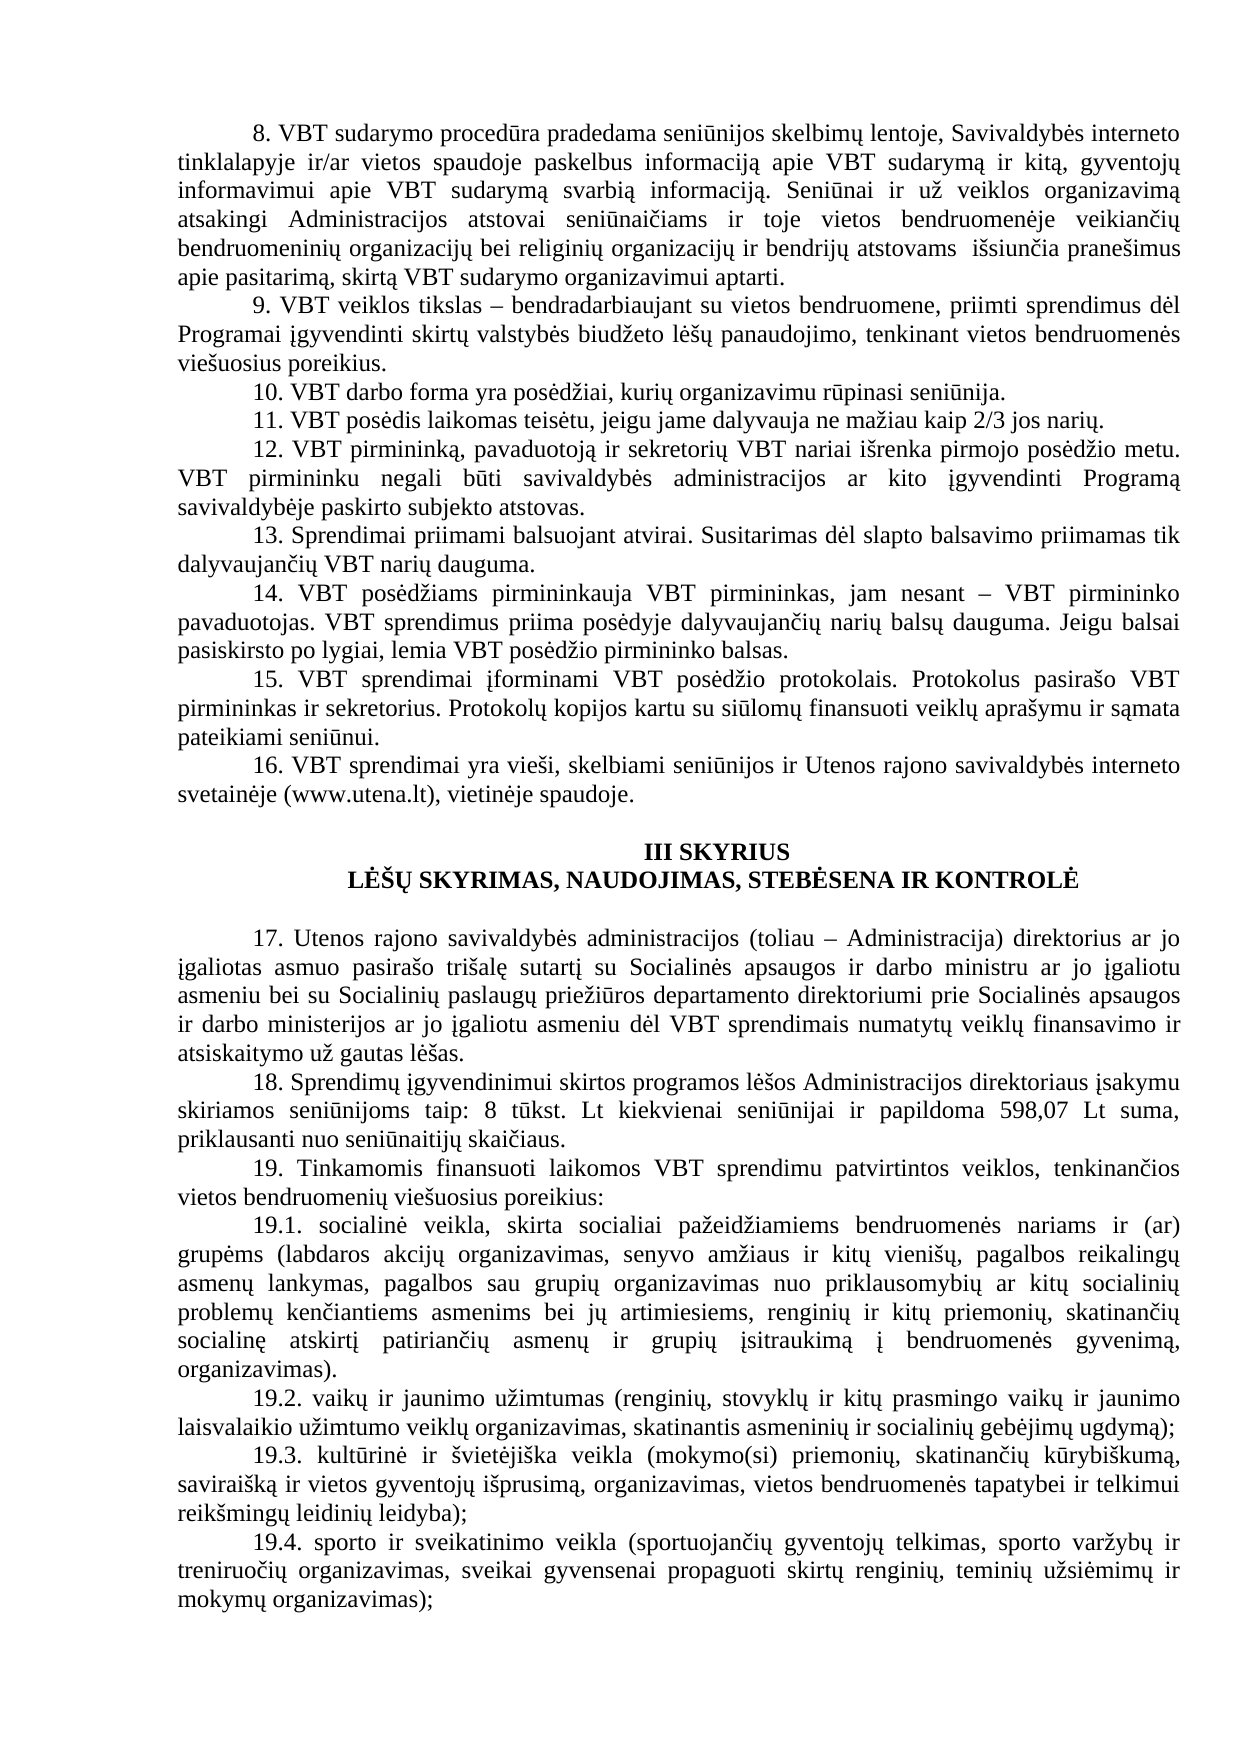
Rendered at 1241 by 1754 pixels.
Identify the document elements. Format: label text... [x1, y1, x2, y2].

text 11. VBT posėdis laikomas teisėtu, jeigu jame dalyvauja ne mažiau kaip 2/3 jos narių. [177, 406, 1181, 434]
text 12. VBT pirmininką, pavaduotoją ir sekretorių VBT nariai išrenka pirmojo posėdžio metu. VBT pirmininku negali būti savivaldybės administracijos ar kito įgyvendinti Programą savivaldybėje paskirto subjekto atstovas. [177, 434, 1181, 521]
text 19.2. vaikų ir jaunimo užimtumas (renginių, stovyklų ir kitų prasmingo vaikų ir jaunimo laisvalaikio užimtumo veiklų organizavimas, skatinantis asmeninių ir socialinių gebėjimų ugdymą); [177, 1383, 1181, 1441]
text III SKYRIUS [177, 837, 1181, 866]
text 19. Tinkamomis finansuoti laikomos VBT sprendimu patvirtintos veiklos, tenkinančios vietos bendruomenių viešuosius poreikius: [177, 1153, 1181, 1211]
text LĖŠŲ SKYRIMAS, NAUDOJIMAS, STEBĖSENA IR KONTROLĖ [177, 866, 1181, 894]
text 9. VBT veiklos tikslas – bendradarbiaujant su vietos bendruomene, priimti sprendimus dėl Programai įgyvendinti skirtų valstybės biudžeto lėšų panaudojimo, tenkinant vietos bendruomenės viešuosius poreikius. [177, 291, 1181, 377]
text 18. Sprendimų įgyvendinimui skirtos programos lėšos Administracijos direktoriaus įsakymu skiriamos seniūnijoms taip: 8 tūkst. Lt kiekvienai seniūnijai ir papildoma 598,07 Lt suma, priklausanti nuo seniūnaitijų skaičiaus. [177, 1067, 1181, 1153]
text 19.3. kultūrinė ir švietėjiška veikla (mokymo(si) priemonių, skatinančių kūrybiškumą, saviraišką ir vietos gyventojų išprusimą, organizavimas, vietos bendruomenės tapatybei ir telkimui reikšmingų leidinių leidyba); [177, 1441, 1181, 1527]
text 19.4. sporto ir sveikatinimo veikla (sportuojančių gyventojų telkimas, sporto varžybų ir treniruočių organizavimas, sveikai gyvensenai propaguoti skirtų renginių, teminių užsiėmimų ir mokymų organizavimas); [177, 1527, 1181, 1613]
text 15. VBT sprendimai įforminami VBT posėdžio protokolais. Protokolus pasirašo VBT pirmininkas ir sekretorius. Protokolų kopijos kartu su siūlomų finansuoti veiklų aprašymu ir sąmata pateikiami seniūnui. [177, 664, 1181, 751]
text 13. Sprendimai priimami balsuojant atvirai. Susitarimas dėl slapto balsavimo priimamas tik dalyvaujančių VBT narių dauguma. [177, 521, 1181, 578]
text 14. VBT posėdžiams pirmininkauja VBT pirmininkas, jam nesant – VBT pirmininko pavaduotojas. VBT sprendimus priima posėdyje dalyvaujančių narių balsų dauguma. Jeigu balsai pasiskirsto po lygiai, lemia VBT posėdžio pirmininko balsas. [177, 578, 1181, 664]
text 10. VBT darbo forma yra posėdžiai, kurių organizavimu rūpinasi seniūnija. [177, 377, 1181, 406]
text 19.1. socialinė veikla, skirta socialiai pažeidžiamiems bendruomenės nariams ir (ar) grupėms (labdaros akcijų organizavimas, senyvo amžiaus ir kitų vienišų, pagalbos reikalingų asmenų lankymas, pagalbos sau grupių organizavimas nuo priklausomybių ar kitų socialinių problemų kenčiantiems asmenims bei jų artimiesiems, renginių ir kitų priemonių, skatinančių socialinę atskirtį patiriančių asmenų ir grupių įsitraukimą į bendruomenės gyvenimą, organizavimas). [177, 1211, 1181, 1383]
text 17. Utenos rajono savivaldybės administracijos (toliau – Administracija) direktorius ar jo įgaliotas asmuo pasirašo trišalę sutartį su Socialinės apsaugos ir darbo ministru ar jo įgaliotu asmeniu bei su Socialinių paslaugų priežiūros departamento direktoriumi prie Socialinės apsaugos ir darbo ministerijos ar jo įgaliotu asmeniu dėl VBT sprendimais numatytų veiklų finansavimo ir atsiskaitymo už gautas lėšas. [177, 923, 1181, 1067]
text 8. VBT sudarymo procedūra pradedama seniūnijos skelbimų lentoje, Savivaldybės interneto tinklalapyje ir/ar vietos spaudoje paskelbus informaciją apie VBT sudarymą ir kitą, gyventojų informavimui apie VBT sudarymą svarbią informaciją. Seniūnai ir už veiklos organizavimą atsakingi Administracijos atstovai seniūnaičiams ir toje vietos bendruomenėje veikiančių bendruomeninių organizacijų bei religinių organizacijų ir bendrijų atstovams išsiunčia pranešimus apie pasitarimą, skirtą VBT sudarymo organizavimui aptarti. [177, 118, 1181, 291]
text 16. VBT sprendimai yra vieši, skelbiami seniūnijos ir Utenos rajono savivaldybės interneto svetainėje (www.utena.lt), vietinėje spaudoje. [177, 751, 1181, 808]
